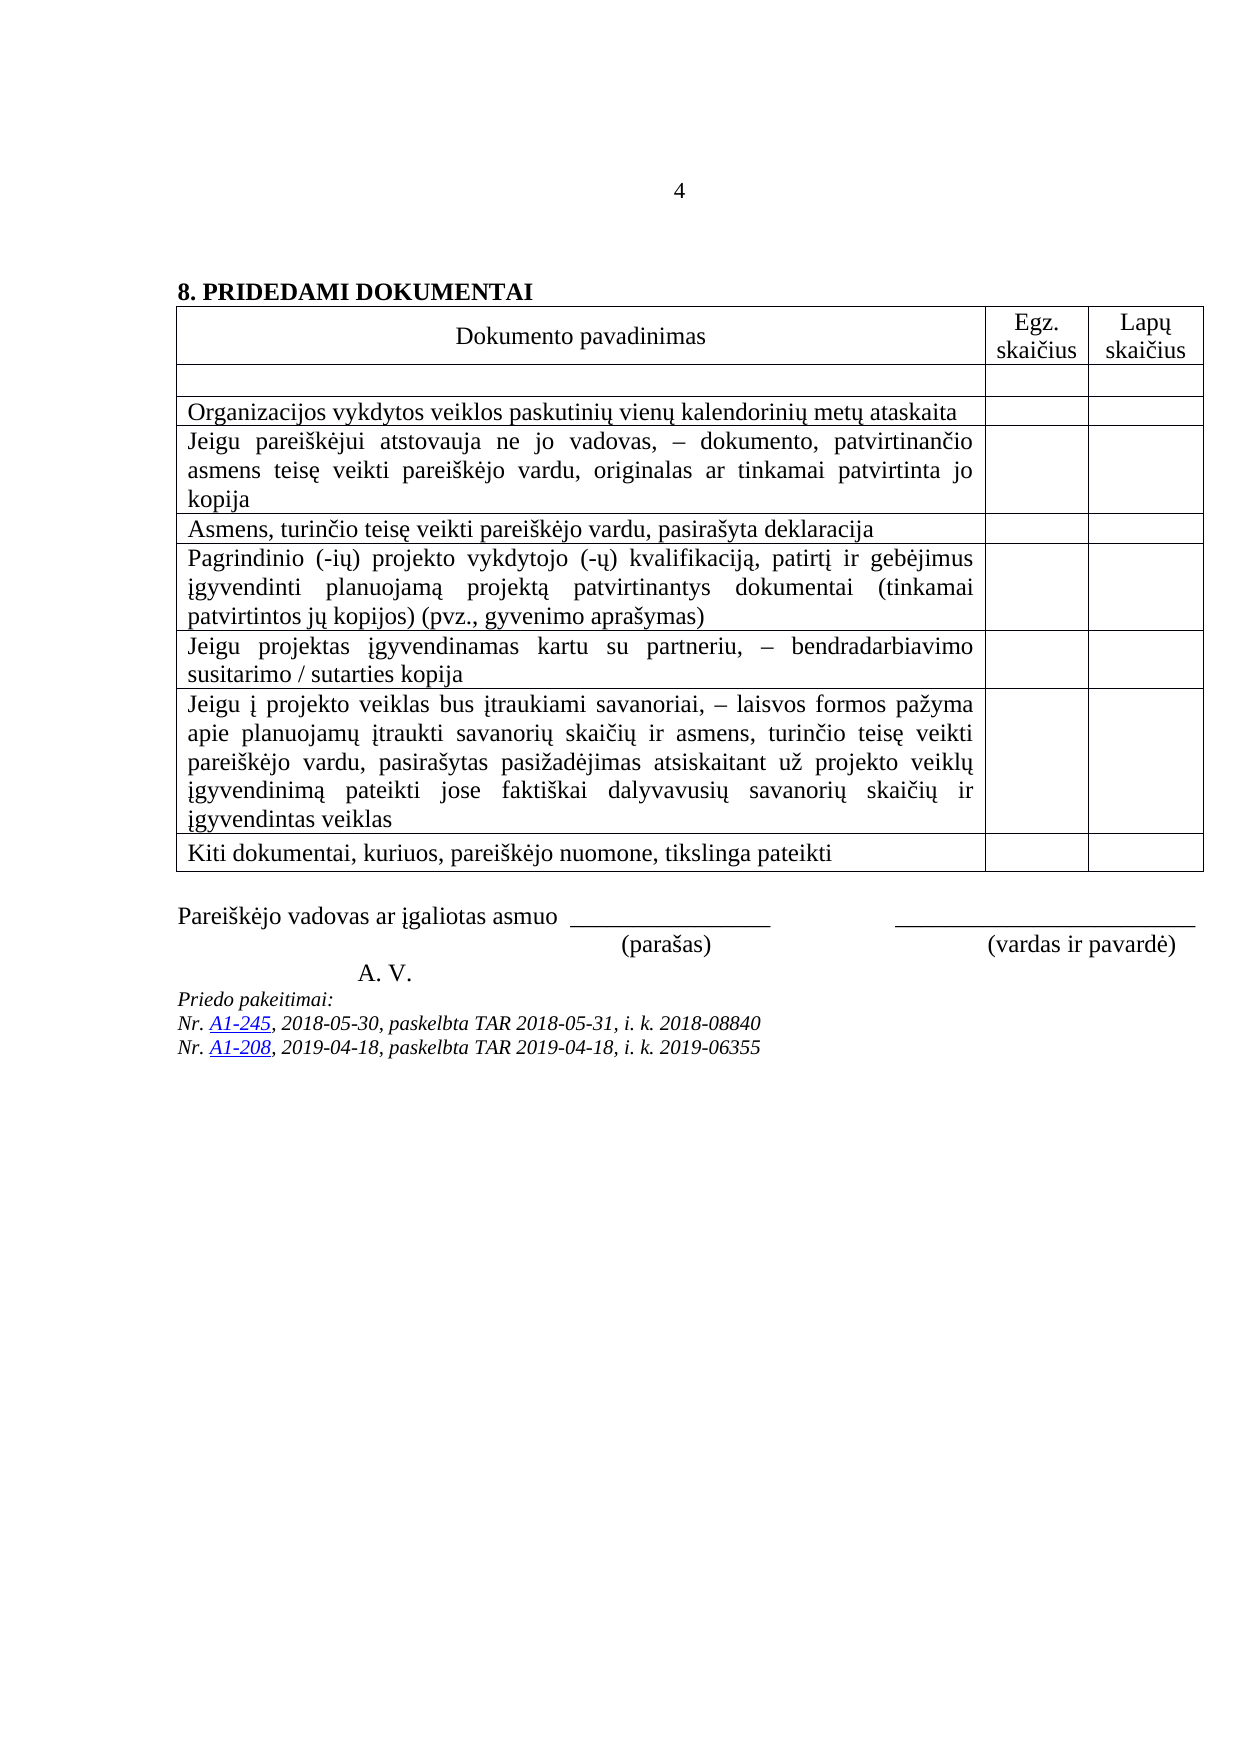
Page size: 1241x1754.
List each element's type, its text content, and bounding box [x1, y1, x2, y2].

text 8. PRIDEDAMI DOKUMENTAI [177, 277, 1181, 306]
table_cell [986, 689, 1088, 833]
table_cell [177, 365, 985, 396]
table_cell Jeigu pareiškėjui atstovauja ne jo vadovas, – dokumento, patvirtinančio asmens teisę veikti pareiškėjo vardu, originalas ar tinkamai patvirtinta jo kopija [177, 426, 985, 513]
text Nr. A1-245, 2018-05-30, paskelbta TAR 2018-05-31, i. k. 2018-08840 [177, 1011, 1181, 1035]
text A. V. [312, 958, 1240, 987]
table_cell [1089, 834, 1203, 871]
table_cell Kiti dokumentai, kuriuos, pareiškėjo nuomone, tikslinga pateikti [177, 834, 985, 871]
table_cell [1089, 544, 1203, 630]
table_cell [986, 544, 1088, 630]
table_cell [986, 514, 1088, 542]
table_cell [1089, 689, 1203, 833]
text Pareiškėjo vadovas ar įgaliotas asmuo ________________ ________________________ [177, 901, 1240, 929]
table_cell [986, 834, 1088, 871]
table_cell [1089, 365, 1203, 396]
table_cell Organizacijos vykdytos veiklos paskutinių vienų kalendorinių metų ataskaita [177, 397, 985, 425]
table_cell [986, 397, 1088, 425]
table_cell [1089, 426, 1203, 513]
table_cell Pagrindinio (-ių) projekto vykdytojo (-ų) kvalifikaciją, patirtį ir gebėjimus įgyvendinti planuojamą projektą patvirtinantys dokumentai (tinkamai patvirtintos jų kopijos) (pvz., gyvenimo aprašymas) [177, 544, 985, 630]
table_cell Jeigu projektas įgyvendinamas kartu su partneriu, – bendradarbiavimo susitarimo / sutarties kopija [177, 631, 985, 688]
text Priedo pakeitimai: [177, 987, 1181, 1011]
table_cell [986, 365, 1088, 396]
text Nr. A1-208, 2019-04-18, paskelbta TAR 2019-04-18, i. k. 2019-06355 [177, 1035, 1181, 1059]
table_header Egz. skaičius [986, 307, 1088, 364]
table_cell [1089, 514, 1203, 542]
table_header Lapų skaičius [1089, 307, 1203, 364]
table_cell Jeigu į projekto veiklas bus įtraukiami savanoriai, – laisvos formos pažyma apie planuojamų įtraukti savanorių skaičių ir asmens, turinčio teisę veikti pareiškėjo vardu, pasirašytas pasižadėjimas atsiskaitant už projekto veiklų įgyvendinimą pateikti jose faktiškai dalyvavusių savanorių skaičių ir įgyvendintas veiklas [177, 689, 985, 833]
text (parašas) (vardas ir pavardė) [447, 929, 1240, 958]
table_cell [1089, 397, 1203, 425]
table_cell [986, 426, 1088, 513]
table_header Dokumento pavadinimas [177, 307, 985, 364]
table_cell Asmens, turinčio teisę veikti pareiškėjo vardu, pasirašyta deklaracija [177, 514, 985, 542]
table_cell [986, 631, 1088, 688]
table_cell [1089, 631, 1203, 688]
